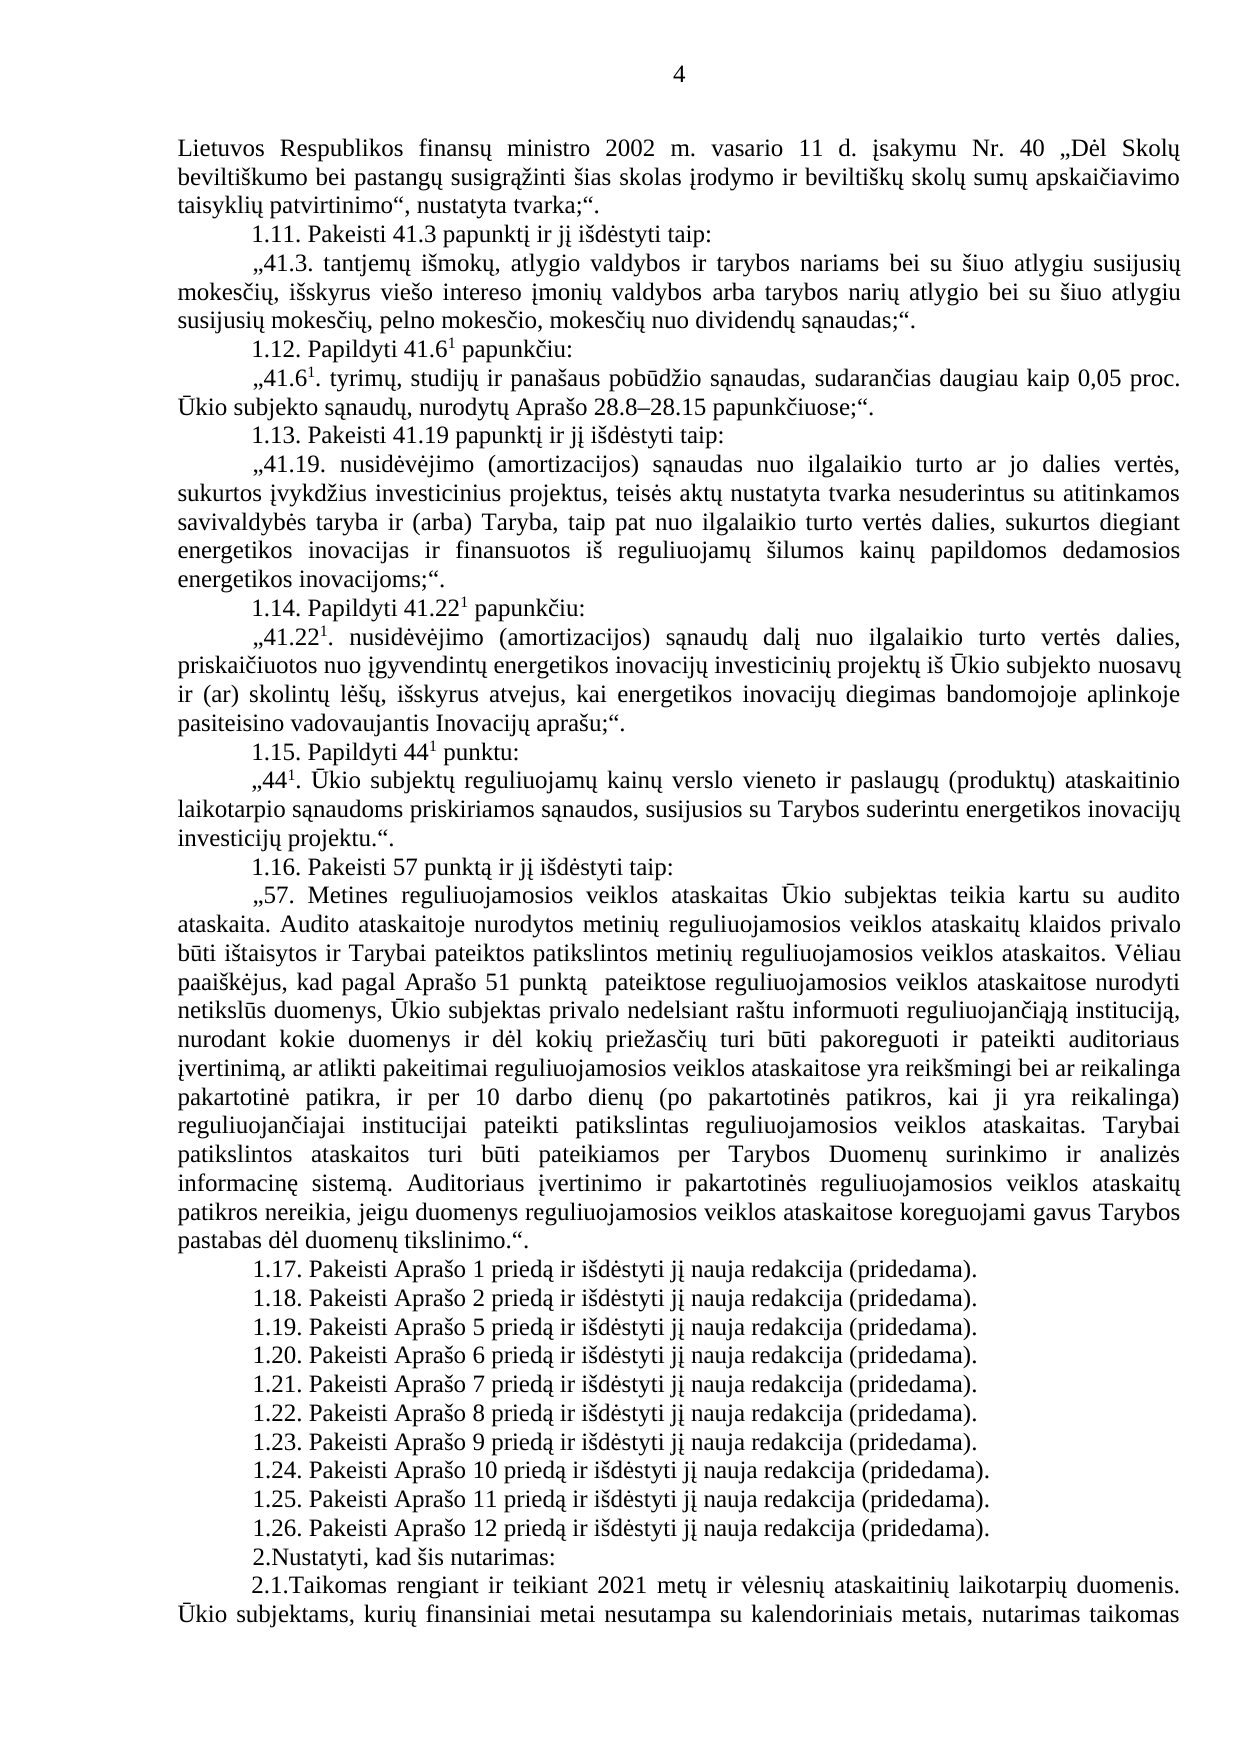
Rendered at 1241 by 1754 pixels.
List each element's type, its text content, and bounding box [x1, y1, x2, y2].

text 1.21. Pakeisti Aprašo 7 priedą ir išdėstyti jį nauja redakcija (pridedama). [177, 1369, 1181, 1398]
text 1.23. Pakeisti Aprašo 9 priedą ir išdėstyti jį nauja redakcija (pridedama). [177, 1427, 1181, 1455]
text „57. Metines reguliuojamosios veiklos ataskaitas Ūkio subjektas teikia kartu su audito ataskaita. Audito ataskaitoje nurodytos metinių reguliuojamosios veiklos ataskaitų klaidos privalo būti ištaisytos ir Tarybai pateiktos patikslintos metinių reguliuojamosios veiklos ataskaitos. Vėliau paaiškėjus, kad pagal Aprašo 51 punktą pateiktose reguliuojamosios veiklos ataskaitose nurodyti netikslūs duomenys, Ūkio subjektas privalo nedelsiant raštu informuoti reguliuojančiąją instituciją, nurodant kokie duomenys ir dėl kokių priežasčių turi būti pakoreguoti ir pateikti auditoriaus įvertinimą, ar atlikti pakeitimai reguliuojamosios veiklos ataskaitose yra reikšmingi bei ar reikalinga pakartotinė patikra, ir per 10 darbo dienų (po pakartotinės patikros, kai ji yra reikalinga) reguliuojančiajai institucijai pateikti patikslintas reguliuojamosios veiklos ataskaitas. Tarybai patikslintos ataskaitos turi būti pateikiamos per Tarybos Duomenų surinkimo ir analizės informacinę sistemą. Auditoriaus įvertinimo ir pakartotinės reguliuojamosios veiklos ataskaitų patikros nereikia, jeigu duomenys reguliuojamosios veiklos ataskaitose koreguojami gavus Tarybos pastabas dėl duomenų tikslinimo.“. [177, 880, 1181, 1254]
text 1.11. Pakeisti 41.3 papunktį ir jį išdėstyti taip: [251, 219, 1181, 248]
text 1.16. Pakeisti 57 punktą ir jį išdėstyti taip: [251, 852, 1181, 880]
text 1.25. Pakeisti Aprašo 11 priedą ir išdėstyti jį nauja redakcija (pridedama). [177, 1484, 1181, 1513]
text 1.17. Pakeisti Aprašo 1 priedą ir išdėstyti jį nauja redakcija (pridedama). [177, 1254, 1181, 1283]
text „41.19. nusidėvėjimo (amortizacijos) sąnaudas nuo ilgalaikio turto ar jo dalies vertės, sukurtos įvykdžius investicinius projektus, teisės aktų nustatyta tvarka nesuderintus su atitinkamos savivaldybės taryba ir (arba) Taryba, taip pat nuo ilgalaikio turto vertės dalies, sukurtos diegiant energetikos inovacijas ir finansuotos iš reguliuojamų šilumos kainų papildomos dedamosios energetikos inovacijoms;“. [177, 449, 1181, 593]
text „41.61. tyrimų, studijų ir panašaus pobūdžio sąnaudas, sudarančias daugiau kaip 0,05 proc. Ūkio subjekto sąnaudų, nurodytų Aprašo 28.8–28.15 papunkčiuose;“. [177, 363, 1181, 420]
text 1.20. Pakeisti Aprašo 6 priedą ir išdėstyti jį nauja redakcija (pridedama). [177, 1340, 1181, 1369]
text 2.Nustatyti, kad šis nutarimas: [252, 1542, 1181, 1570]
text 1.22. Pakeisti Aprašo 8 priedą ir išdėstyti jį nauja redakcija (pridedama). [177, 1398, 1181, 1427]
text „41.3. tantjemų išmokų, atlygio valdybos ir tarybos nariams bei su šiuo atlygiu susijusių mokesčių, išskyrus viešo intereso įmonių valdybos arba tarybos narių atlygio bei su šiuo atlygiu susijusių mokesčių, pelno mokesčio, mokesčių nuo dividendų sąnaudas;“. [177, 248, 1181, 334]
text 1.18. Pakeisti Aprašo 2 priedą ir išdėstyti jį nauja redakcija (pridedama). [177, 1283, 1181, 1312]
text 1.15. Papildyti 441 punktu: [251, 737, 1181, 765]
text 2.1.Taikomas rengiant ir teikiant 2021 metų ir vėlesnių ataskaitinių laikotarpių duomenis. Ūkio subjektams, kurių finansiniai metai nesutampa su kalendoriniais metais, nutarimas taikomas [177, 1570, 1181, 1628]
text 1.14. Papildyti 41.221 papunkčiu: [251, 593, 1181, 622]
text „441. Ūkio subjektų reguliuojamų kainų verslo vieneto ir paslaugų (produktų) ataskaitinio laikotarpio sąnaudoms priskiriamos sąnaudos, susijusios su Tarybos suderintu energetikos inovacijų investicijų projektu.“. [177, 765, 1181, 852]
text 1.13. Pakeisti 41.19 papunktį ir jį išdėstyti taip: [251, 420, 1181, 449]
text 1.12. Papildyti 41.61 papunkčiu: [251, 334, 1181, 363]
text 1.26. Pakeisti Aprašo 12 priedą ir išdėstyti jį nauja redakcija (pridedama). [177, 1513, 1181, 1542]
text Lietuvos Respublikos finansų ministro 2002 m. vasario 11 d. įsakymu Nr. 40 „Dėl Skolų beviltiškumo bei pastangų susigrąžinti šias skolas įrodymo ir beviltiškų skolų sumų apskaičiavimo taisyklių patvirtinimo“, nustatyta tvarka;“. [177, 133, 1181, 219]
text 1.24. Pakeisti Aprašo 10 priedą ir išdėstyti jį nauja redakcija (pridedama). [177, 1455, 1181, 1484]
text 1.19. Pakeisti Aprašo 5 priedą ir išdėstyti jį nauja redakcija (pridedama). [177, 1312, 1181, 1340]
text „41.221. nusidėvėjimo (amortizacijos) sąnaudų dalį nuo ilgalaikio turto vertės dalies, priskaičiuotos nuo įgyvendintų energetikos inovacijų investicinių projektų iš Ūkio subjekto nuosavų ir (ar) skolintų lėšų, išskyrus atvejus, kai energetikos inovacijų diegimas bandomojoje aplinkoje pasiteisino vadovaujantis Inovacijų aprašu;“. [177, 622, 1181, 737]
